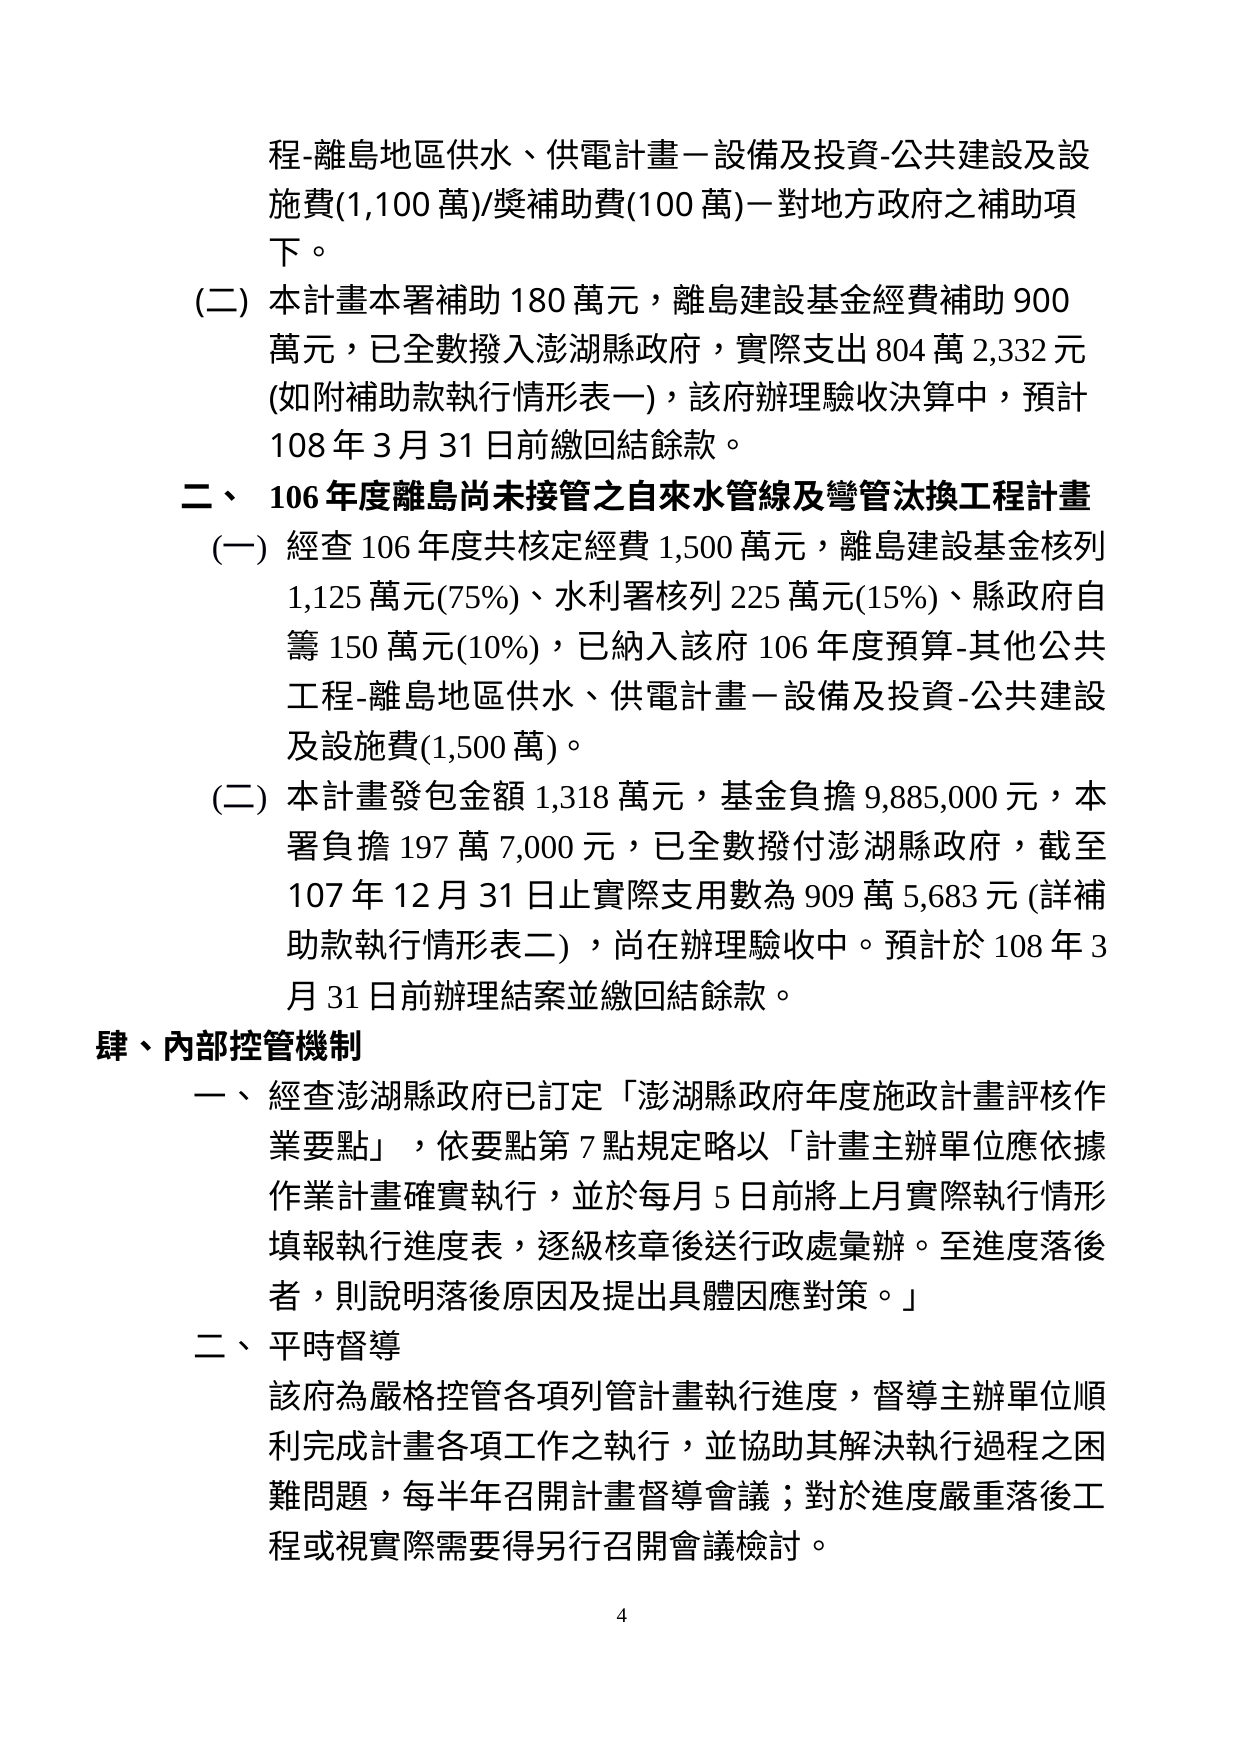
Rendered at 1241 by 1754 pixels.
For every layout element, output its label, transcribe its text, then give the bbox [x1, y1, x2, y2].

list 經查澎湖縣政府已訂定「澎湖縣政府年度施政計畫評核作業要點」，依要點第7點規定略以「計畫主辦單位應依據作業計畫確實執行，並於每月5日前將上月實際執行情形填報執行進度表，逐級核章後送行政處彙辦。至進度落後者，則說明落後原因及提出具體因應對策。」 [194, 1068, 1107, 1318]
text 該府為嚴格控管各項列管計畫執行進度，督導主辦單位順 利完成計畫各項工作之執行，並協助其解決執行過程之困難問題，每半年召開計畫督導會議；對於進度嚴重落後工程或視實際需要得另行召開會議檢討。 [268, 1368, 1107, 1568]
list 106年度離島尚未接管之自來水管線及彎管汰換工程計畫 [180, 468, 1107, 518]
list 本計畫發包金額1,318萬元，基金負擔9,885,000元，本署負擔197萬7,000元，已全數撥付澎湖縣政府，截至107年12月31日止實際支用數為909萬5,683元 (詳補助款執行情形表二) ，尚在辦理驗收中。預計於108年3月31日前辦理結案並繳回結餘款。 [212, 768, 1107, 1018]
list 平時督導 [194, 1318, 1107, 1368]
text 肆、內部控管機制 [62, 1018, 1107, 1068]
list 經查106年度共核定經費1,500萬元，離島建設基金核列1,125萬元(75%)、水利署核列225萬元(15%)、縣政府自籌150萬元(10%)，已納入該府106年度預算-其他公共工程-離島地區供水、供電計畫－設備及投資-公共建設及設施費(1,500萬)。 [212, 518, 1107, 768]
list 本計畫本署補助180萬元，離島建設基金經費補助900萬元，已全數撥入澎湖縣政府，實際支出804萬2,332元(如附補助款執行情形表一)，該府辦理驗收決算中，預計108年3月31日前繳回結餘款。 [195, 274, 1107, 468]
list 程-離島地區供水、供電計畫－設備及投資-公共建設及設施費(1,100萬)/奬補助費(100萬)－對地方政府之補助項下。 [195, 129, 1107, 274]
